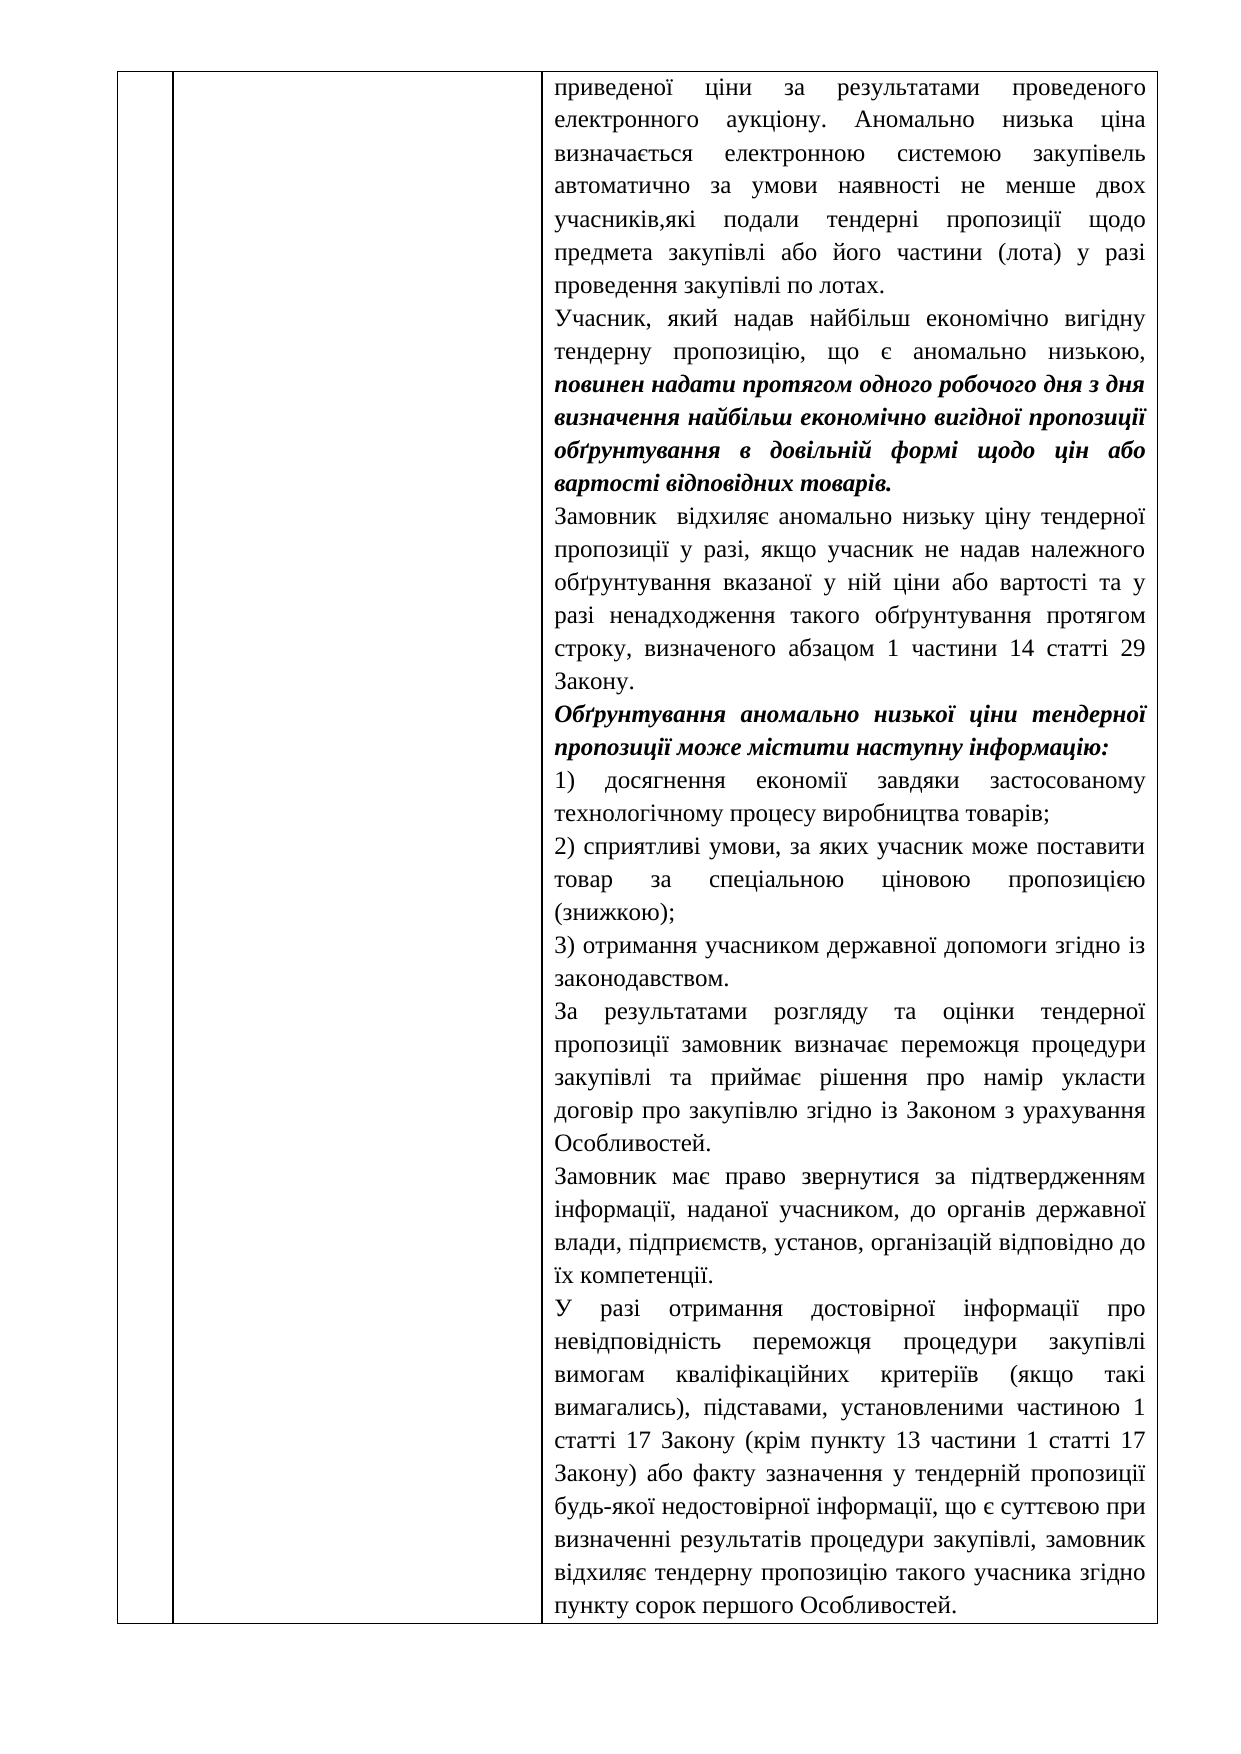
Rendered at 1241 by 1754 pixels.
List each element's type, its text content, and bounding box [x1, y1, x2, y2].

table_cell [174, 72, 541, 1623]
table_cell [118, 72, 172, 1623]
table_cell Перелік критеріїв та методика оцінки тендерної пропозиції із зазначенням питомої ваги критерію: Оцінка тендерних пропозицій проводиться автоматично електронною системою закупівель на основі критеріїв і методики оцінки, зазначених у цій тендерній документації, шляхом застосування електронного аукціону (у разі якщо подано дві і більше тендерні пропозиції). Якщо була подана одні тендерна пропозиція, електронна система закупівель після закінчення строку для подання тендерних пропозицій, визначених замовником в оголошенні про проведення відкритих торгів з особливостями, не проводить оцінку такої тендерної пропозиції та визначає таку тендерну пропозицію найбільш економічно вигідною. Замовник розглядає таку тендерну пропозицію відповідно до вимог статті 29 Закону (положення частин другої, дванадцятої та шістнадцятої статті 29 Закону не застосовуються) з урахуванням положень пункту 40 цих Особливостей. Ціна тендерної пропозиції не повинна перевищувати очікувану вартість закупівлі, зазначену в оголошенні про проведення відкритих торгів з особливостями, з урахуванням абзацу другого пункту двадцять восьмого цих Особливостей. До розгляду не приймається тендерна пропозиція, ціна якої є вищою, ніж очікувана вартість закупівлі, визначена замовником в оголошенні про проведення відкритих торгів з особливостями. Оцінка тендерних пропозицій здійснюється на основі критерію “Ціна”. Питома вага — 100%. Найбільш економічно вигідною пропозицією буде вважатися пропозиція з найнижчою ціною з урахуванням усіх податків та зборів (у тому числі податку на додану вартість (ПДВ), у разі якщо учасник є платником ПДВ або без ПДВ — у разі, якщо учасник не є платником ПДВ. Оцінка здійснюється щодо предмета закупівлі в цілому. До початку проведення електронного аукціону в електронній системі закупівель автоматично розкривається інформація про ціну та перелік усіх цін тендерних пропозицій, розташованих у порядку від найнижчої ціни без зазначення найменувань та інформації про учасників. Під час проведення електронного аукціону в електронній системі закупівель відображаються значення ціни тендерної пропозиції учасника та приведеної ціни. Розмір мінімального кроку пониження ціни під час електронного аукціону — 0,5 %. Учасник визначає ціни на товар, що пропонує поставити за договором про закупівлю, з урахуванням податків і зборів ( в тому числі податку на додану вартість (ПДВ), у разі учасник є платником ПДВ, що сплачуються або мають бути сплачені, усіх інших витрат, передбачених для товару даного виду. Після оцінки тендерних пропозицій замовник розглядає на відповідність вимогам тендерної документації тендерну пропозицію, яка визначена найбільш економічно вигідною. Строк розгляду тендерної пропозиції, що за результатами оцінки визначена найбільш економічно вигідною, не повинна перевищувати п’яти робочих днів з дня визначення найбільш економічно вигідної пропозиції. Такий строк може бути аргументовано продовжено замовником до 20 робочих днів. У разі продовження строку замовник оприлюднює повідомлення в електронній системі закупівель протягом одного дня з дня прийняття відповідного рішення. У разі відхилення тендерної пропозиції, що за результатами оцінки визначена найбільш економічно вигідною, замовник розглядає наступну тендерну пропозицію у списку пропозицій, розташованих за результатами їх оцінки, починаючи з найкращої, у порядку та строки, визначені статтею 29 Закону. Замовник та учасники не можуть ініціювати будь-які переговори з питань внесення змін до змісту або ціни поданої тендерної пропозиції. Аномально низька ціна тендерної пропозиції (далі — аномально низька ціна) — ціна\приведена ціна найбільш економічно вигідної тендерної пропозиції за результатами аукціону, яка є меншою на 40 або більше відсотків від середньоарифметичного значення ціни\приведеної ціни тендерних пропозицій інших учасників на початковому етапі аукціону, та\або є меншою на 30 або більше відсотків від наступної ціни\приведеної ціни за результатами проведеного електронного аукціону. Аномально низька ціна визначається електронною системою закупівель автоматично за умови наявності не менше двох учасників,які подали тендерні пропозиції щодо предмета закупівлі або його частини (лота) у разі проведення закупівлі по лотах. Учасник, який надав найбільш економічно вигідну тендерну пропозицію, що є аномально низькою, повинен надати протягом одного робочого дня з дня визначення найбільш економічно вигідної пропозиції обґрунтування в довільній формі щодо цін або вартості відповідних товарів. Замовник відхиляє аномально низьку ціну тендерної пропозиції у разі, якщо учасник не надав належного обґрунтування вказаної у ній ціни або вартості та у разі ненадходження такого обґрунтування протягом строку, визначеного абзацом 1 частини 14 статті 29 Закону. Обґрунтування аномально низької ціни тендерної пропозиції може містити наступну інформацію: 1) досягнення економії завдяки застосованому технологічному процесу виробництва товарів; 2) сприятливі умови, за яких учасник може поставити товар за спеціальною ціновою пропозицією (знижкою); 3) отримання учасником державної допомоги згідно із законодавством. За результатами розгляду та оцінки тендерної пропозиції замовник визначає переможця процедури закупівлі та приймає рішення про намір укласти договір про закупівлю згідно із Законом з урахування Особливостей. Замовник має право звернутися за підтвердженням інформації, наданої учасником, до органів державної влади, підприємств, установ, організацій відповідно до їх компетенції. У разі отримання достовірної інформації про невідповідність переможця процедури закупівлі вимогам кваліфікаційних критеріїв (якщо такі вимагались), підставами, установленими частиною 1 статті 17 Закону (крім пункту 13 частини 1 статті 17 Закону) або факту зазначення у тендерній пропозиції будь-якої недостовірної інформації, що є суттєвою при визначенні результатів процедури закупівлі, замовник відхиляє тендерну пропозицію такого учасника згідно пункту сорок першого Особливостей. Якщо замовником під час розгляду тендерної пропозиції учасника виявлено невідповідності в інформації та/або документах, що подані учасником у тендерній пропозиції та/або подання яких вимагалось тендерною документацією, він розміщує у строк, який не може бути меншим ніж два робочі дні до закінчення строку розгляду тендерних пропозицій, повідомлення з вимогою про усунення таких невідповідностей в електронній системі закупівель. Під невідповідністю в інформації та\або документах, що подані учасником у складі тендерної пропозиції та\або подання яких вимагається тендерною документацією, розуміється у тому числі відсутність у складі тендерної пропозиції інформації та\або документів, подання яких передбачається тендерною документацією (крім випадків відсутності забезпечення тендерної пропозиції, якщо таке забезпечення вимагалося замовником, та\або інформації (та\або документів) про технічні та якісні характеристики предмета закупівлі , що пропонується учасником в його тендерній пропозиції. Невідповідністю в інформації та\або документах, які надаються учасником на виконання вимог технічної специфікації предмета закупівлі, вважаються помилки, виправлення яких не призводить до зміни предмета закупівлі, запропонованого учасником у складі його тендерної пропозиції, найменування товару, марки, модулі тощо. Замовник не може розміщувати щодо одного і того ж учасника більше ніж один раз повідомлення з вимогою про усунення невідповідностей в інформації та\або документах, що подані учасником у складі тендерної пропозиції, крім випадків, пов’язаних з виконанням рішення органу оскарження. Учасник виправляє невідповідності в інформації та/або документах, що подані ним у своїй тендерній пропозиції, виявлені замовником після розкриття тендерних пропозицій, шляхом завантаження через електронну систему закупівель уточнених або нових документів в електронній системі закупівель, протягом 24 годин з моменту розміщення замовником в електронній системі закупівель повідомлення з вимогою про усунення таких невідповідностей. Замовник розглядає подані тендерні пропозиції з урахуванням виправлення або невиправлення учасниками виявлених невідповідностей. Замовник розглядає подані тендерні пропозиції з урахуванням виправлення або невиправлення учасником виявлених невідповідностей. [543, 72, 1157, 1623]
